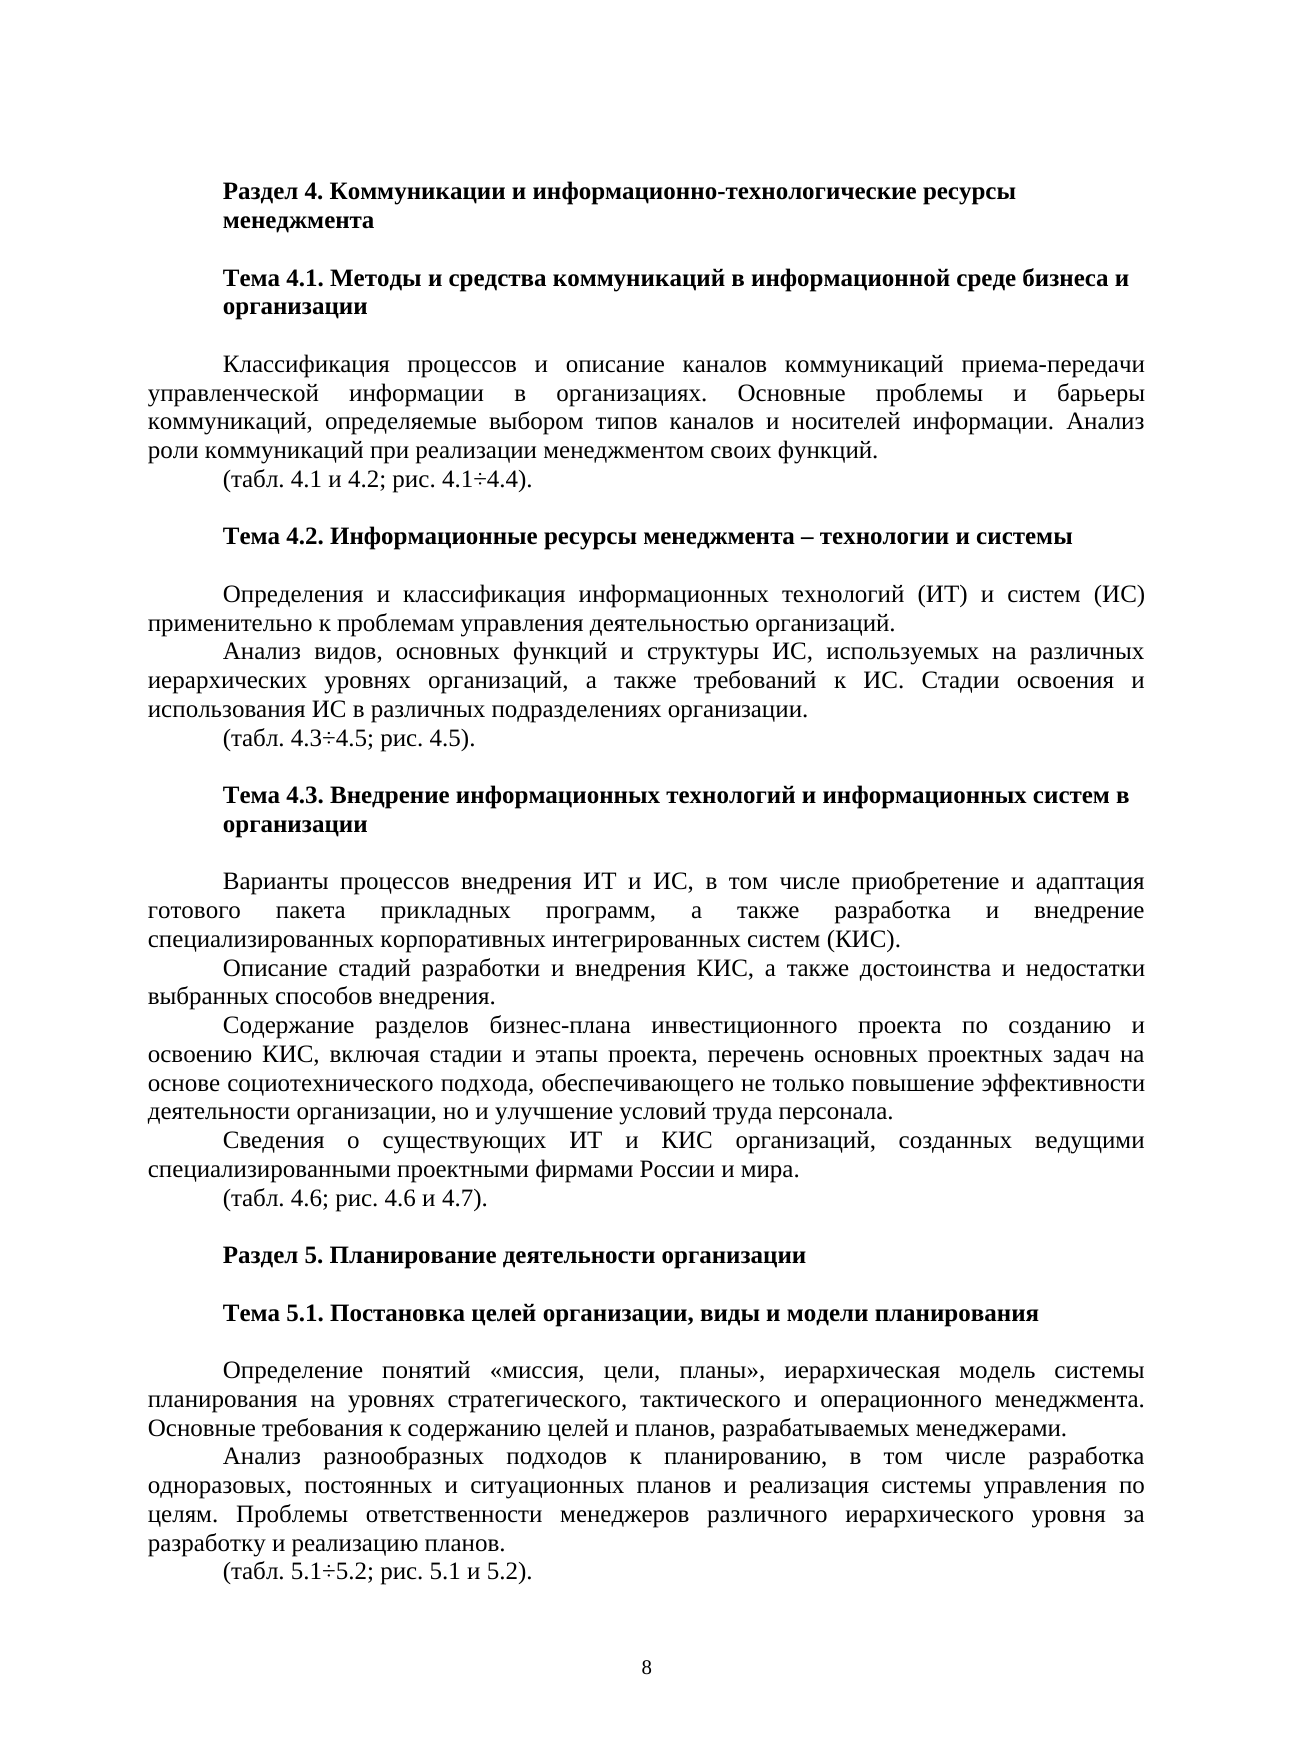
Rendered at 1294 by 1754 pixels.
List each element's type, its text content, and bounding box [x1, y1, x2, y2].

text Тема 4.2. Информационные ресурсы менеджмента – технологии и системы [223, 521, 1146, 550]
text Тема 4.1. Методы и средства коммуникаций в информационной среде бизнеса и организации [223, 263, 1146, 320]
text Классификация процессов и описание каналов коммуникаций приема-передачи управленческой информации в организациях. Основные проблемы и барьеры коммуникаций, определяемые выбором типов каналов и носителей информации. Анализ роли коммуникаций при реализации менеджментом своих функций. [148, 349, 1146, 464]
text (табл. 5.1÷5.2; рис. 5.1 и 5.2). [148, 1556, 1146, 1585]
text Тема 5.1. Постановка целей организации, виды и модели планирования [223, 1298, 1146, 1326]
text Содержание разделов бизнес-плана инвестиционного проекта по созданию и освоению КИС, включая стадии и этапы проекта, перечень основных проектных задач на основе социотехнического подхода, обеспечивающего не только повышение эффективности деятельности организации, но и улучшение условий труда персонала. [148, 1010, 1146, 1125]
text Сведения о существующих ИТ и КИС организаций, созданных ведущими специализированными проектными фирмами России и мира. [148, 1125, 1146, 1183]
text Раздел 4. Коммуникации и информационно-технологические ресурсы менеджмента [223, 176, 1146, 234]
text Тема 4.3. Внедрение информационных технологий и информационных систем в организации [223, 780, 1146, 838]
text Раздел 5. Планирование деятельности организации [223, 1240, 1146, 1269]
text Описание стадий разработки и внедрения КИС, а также достоинства и недостатки выбранных способов внедрения. [148, 953, 1146, 1010]
text (табл. 4.3÷4.5; рис. 4.5). [148, 723, 1146, 751]
text (табл. 4.1 и 4.2; рис. 4.1÷4.4). [148, 464, 1146, 493]
text (табл. 4.6; рис. 4.6 и 4.7). [148, 1183, 1146, 1211]
text Анализ видов, основных функций и структуры ИС, используемых на различных иерархических уровнях организаций, а также требований к ИС. Стадии освоения и использования ИС в различных подразделениях организации. [148, 636, 1146, 723]
text Анализ разнообразных подходов к планированию, в том числе разработка одноразовых, постоянных и ситуационных планов и реализация системы управления по целям. Проблемы ответственности менеджеров различного иерархического уровня за разработку и реализацию планов. [148, 1441, 1146, 1556]
text Определение понятий «миссия, цели, планы», иерархическая модель системы планирования на уровнях стратегического, тактического и операционного менеджмента. Основные требования к содержанию целей и планов, разрабатываемых менеджерами. [148, 1355, 1146, 1441]
text Определения и классификация информационных технологий (ИТ) и систем (ИС) применительно к проблемам управления деятельностью организаций. [148, 579, 1146, 636]
text Варианты процессов внедрения ИТ и ИС, в том числе приобретение и адаптация готового пакета прикладных программ, а также разработка и внедрение специализированных корпоративных интегрированных систем (КИС). [148, 866, 1146, 953]
